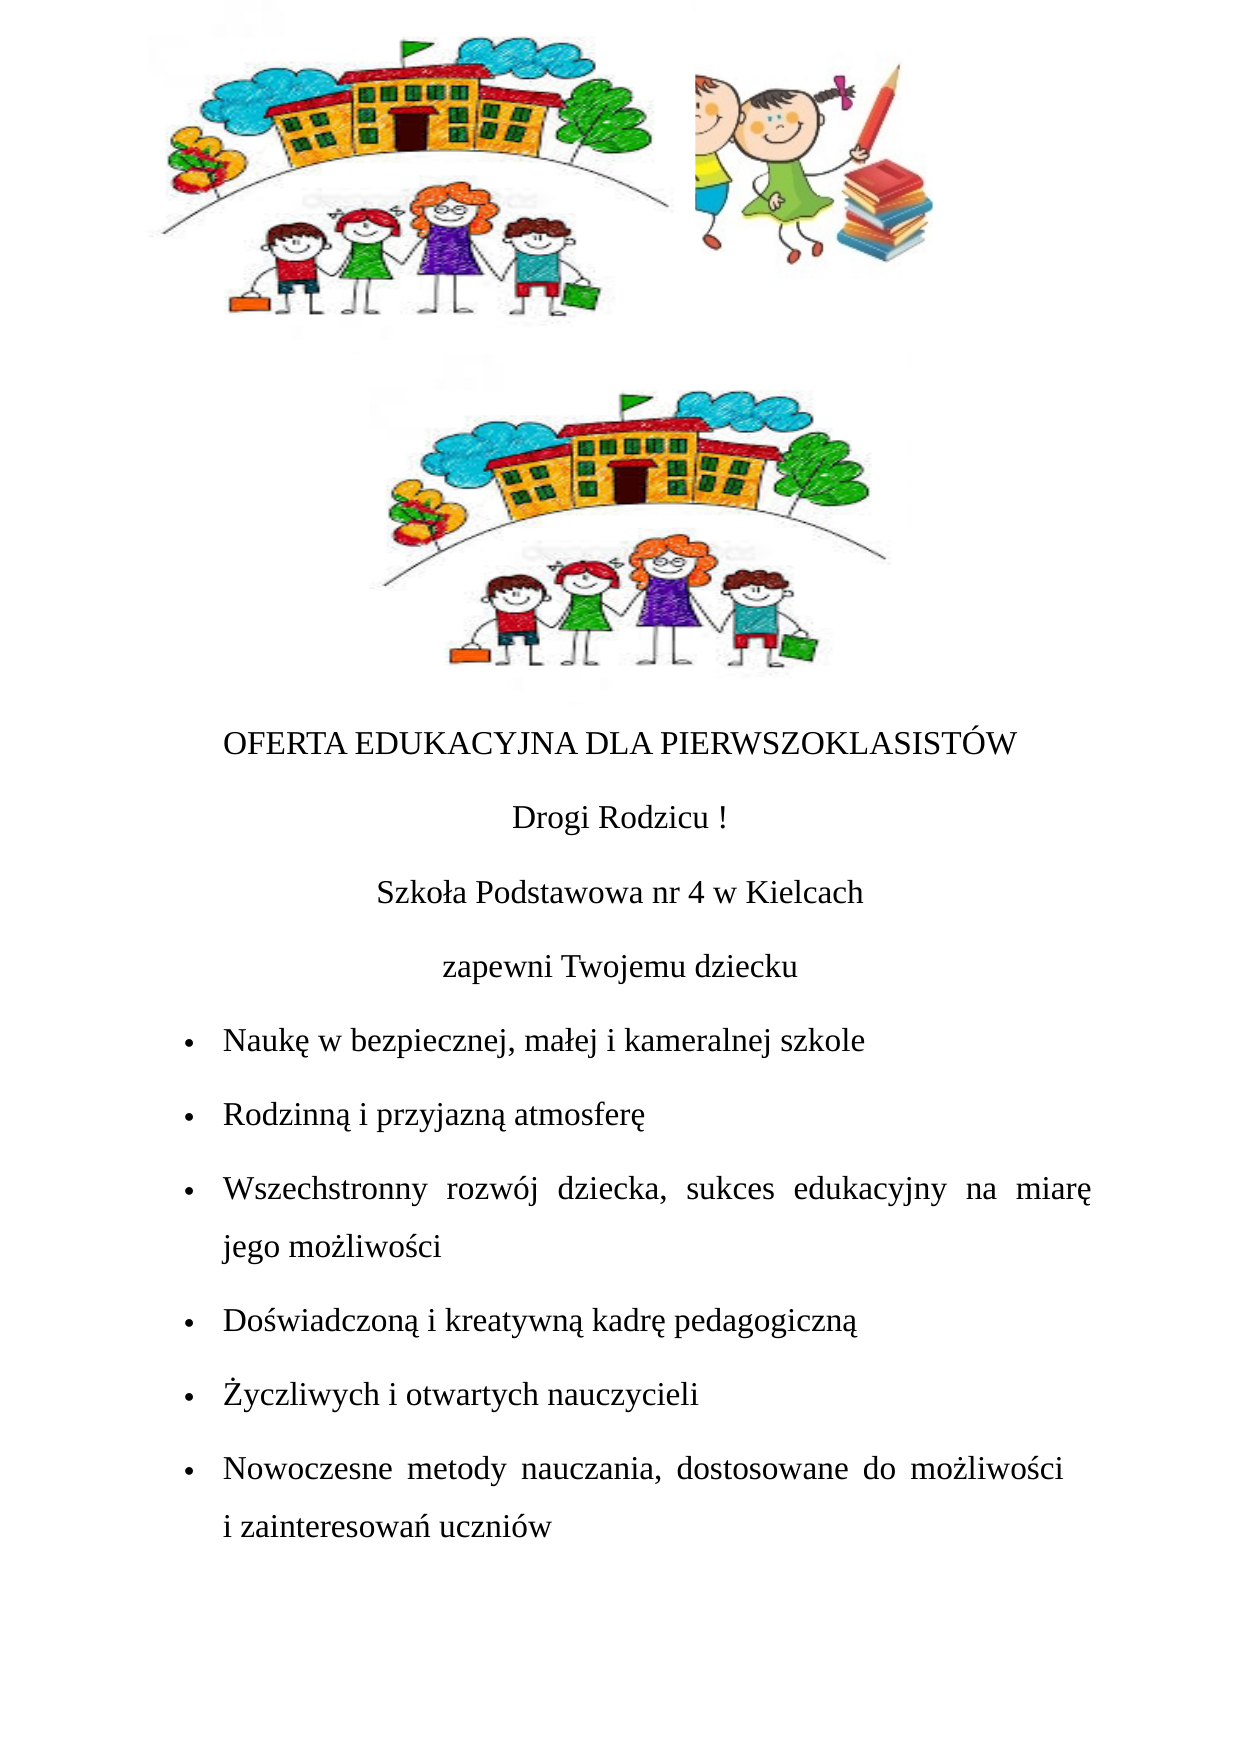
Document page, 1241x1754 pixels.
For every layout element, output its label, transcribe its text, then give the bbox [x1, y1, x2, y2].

list Wszechstronny rozwój dziecka, sukces edukacyjny na miarę jego możliwości [185, 1168, 1093, 1264]
list Rodzinną i przyjazną atmosferę [185, 1094, 1093, 1133]
text Szkoła Podstawowa nr 4 w Kielcach [148, 872, 1093, 910]
text OFERTA EDUKACYJNA DLA PIERWSZOKLASISTÓW [148, 723, 1093, 762]
text Drogi Rodzicu ! [148, 798, 1093, 836]
list Doświadczoną i kreatywną kadrę pedagogiczną [185, 1300, 1093, 1338]
text zapewni Twojemu dziecku [148, 946, 1093, 984]
list Nowoczesne metody nauczania, dostosowane do możliwości i zainteresowań uczniów [185, 1448, 1093, 1544]
list Naukę w bezpiecznej, małej i kameralnej szkole [185, 1020, 1093, 1058]
list Życzliwych i otwartych nauczycieli [185, 1374, 1093, 1413]
